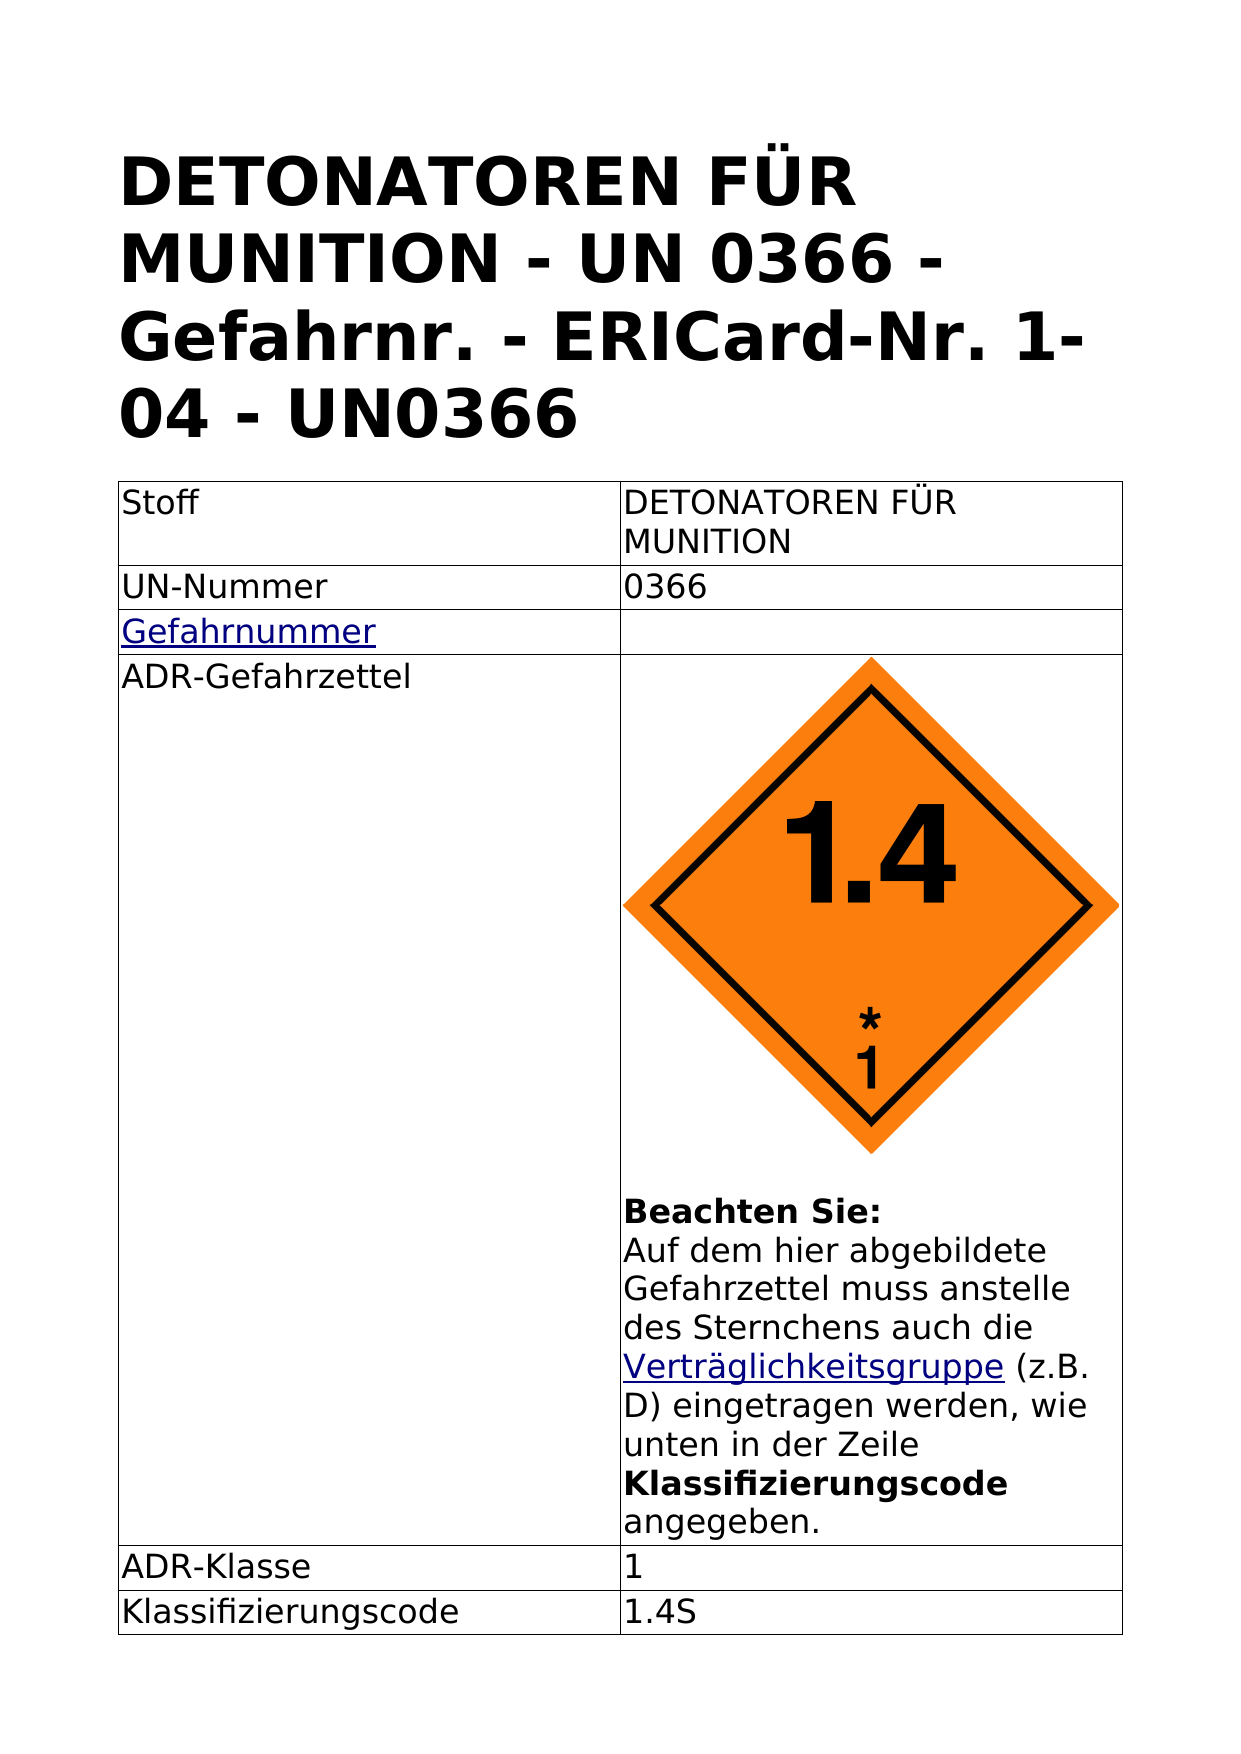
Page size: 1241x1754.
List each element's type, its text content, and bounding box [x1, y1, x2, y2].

table_cell [621, 610, 1122, 654]
table_header Stoff [119, 482, 620, 564]
table_cell Beachten Sie: Auf dem hier abgebildete Gefahrzettel muss anstelle des Sternchens auch die Verträglichkeitsgruppe (z.B. D) eingetragen werden, wie unten in der Zeile Klassifizierungscode angegeben. [621, 655, 1122, 1545]
table_cell 0366 [621, 566, 1122, 609]
table_cell ADR-Klasse [119, 1546, 620, 1589]
table_cell UN-Nummer [119, 566, 620, 609]
subtitle DETONATOREN FÜR MUNITION - UN 0366 - Gefahrnr. - ERICard-Nr. 1-04 - UN0366 [118, 143, 1122, 453]
table_cell 1.4S [621, 1591, 1122, 1634]
table_cell 1 [621, 1546, 1122, 1589]
table_cell Klassifizierungscode [119, 1591, 620, 1634]
table_cell Gefahrnummer [119, 610, 620, 654]
table_cell ADR-Gefahrzettel [119, 655, 620, 1545]
picture [622, 657, 1120, 1154]
table_header DETONATOREN FÜR MUNITION [621, 482, 1122, 564]
